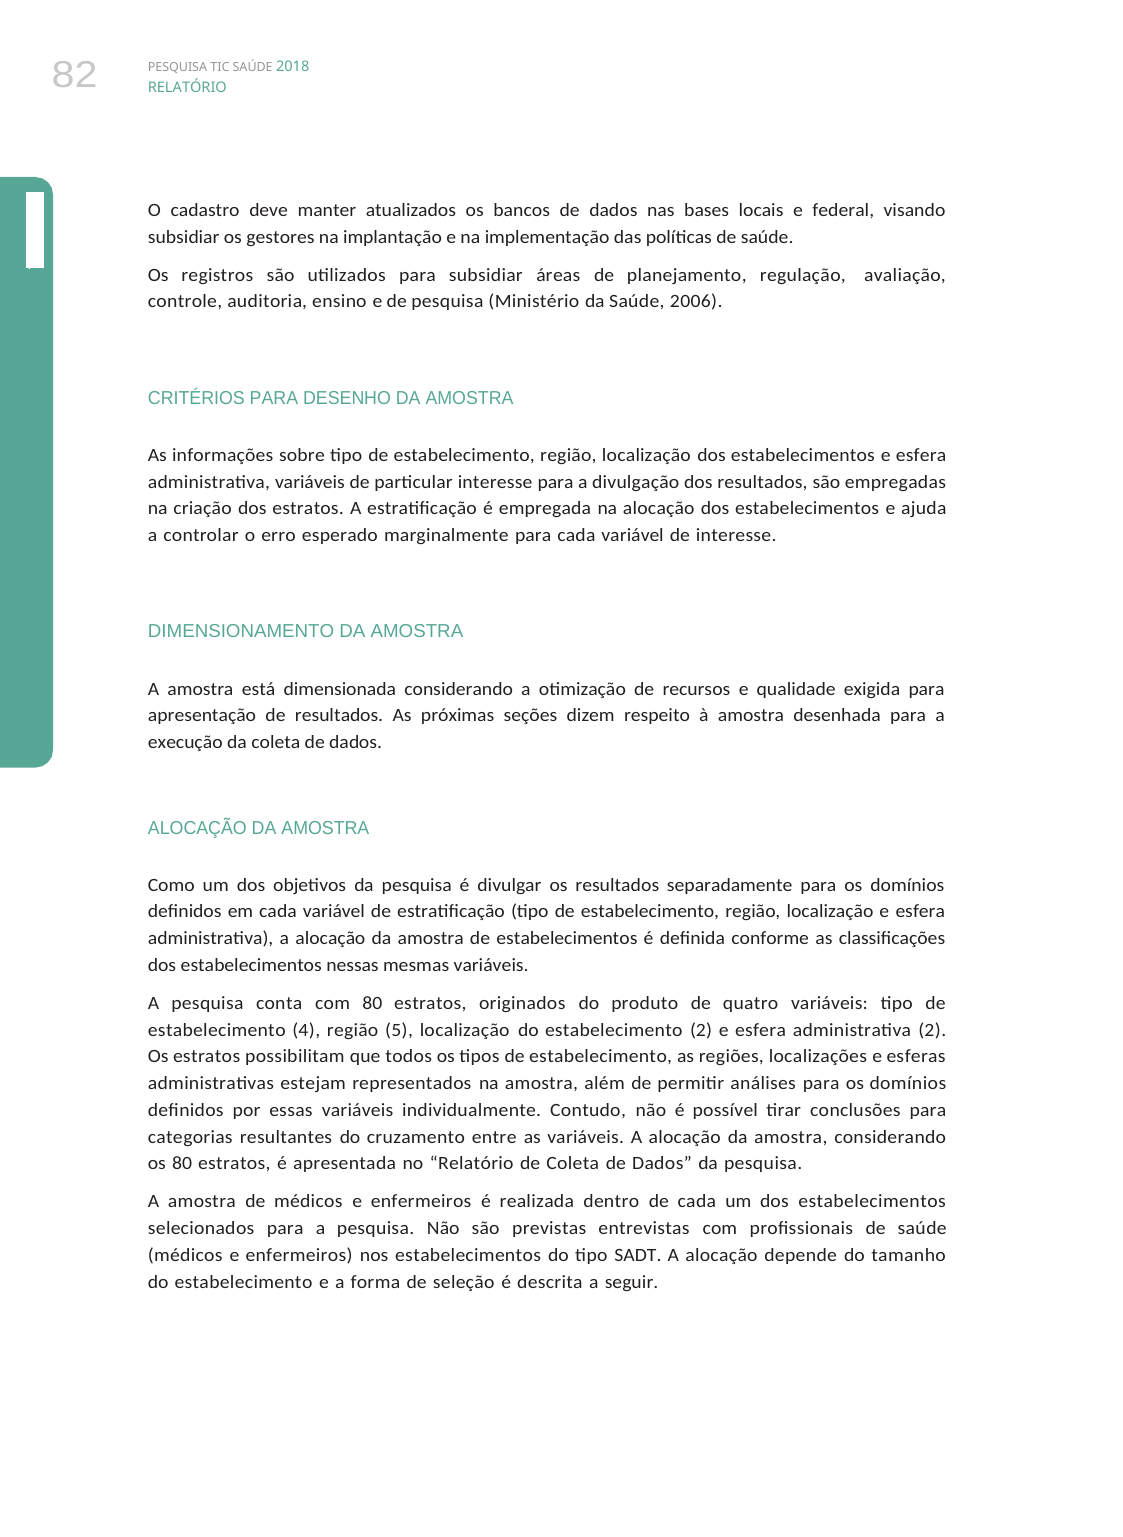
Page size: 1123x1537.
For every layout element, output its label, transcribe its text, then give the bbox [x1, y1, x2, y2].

text PORTUGUÊS [28, 194, 44, 268]
text Os registros são utilizados para subsidiar áreas de planejamento, regulação, avaliação, controle, auditoria, ensino e de pesquisa (Ministério da Saúde, 2006). [148, 263, 946, 313]
text Como um dos objetivos da pesquisa é divulgar os resultados separadamente para os domínios definidos em cada variável de estratificação (tipo de estabelecimento, região, localização e esfera administrativa), a alocação da amostra de estabelecimentos é definida conforme as classificações dos estabelecimentos nessas mesmas variáveis. [148, 873, 947, 976]
text CRITÉRIOS PARA DESENHO DA AMOSTRA [148, 387, 1123, 408]
text DIMENSIONAMENTO DA AMOSTRA [148, 620, 1123, 642]
text A amostra de médicos e enfermeiros é realizada dentro de cada um dos estabelecimentos selecionados para a pesquisa. Não são previstas entrevistas com profissionais de saúde (médicos e enfermeiros) nos estabelecimentos do tipo SADT. A alocação depende do tamanho do estabelecimento e a forma de seleção é descrita a seguir. [148, 1189, 947, 1293]
text As informações sobre tipo de estabelecimento, região, localização dos estabelecimentos e esfera administrativa, variáveis de particular interesse para a divulgação dos resultados, são empregadas na criação dos estratos. A estratificação é empregada na alocação dos estabelecimentos e ajuda a controlar o erro esperado marginalmente para cada variável de interesse. [148, 443, 946, 546]
text ALOCAÇÃO DA AMOSTRA [148, 816, 1123, 838]
text A amostra está dimensionada considerando a otimização de recursos e qualidade exigida para apresentação de resultados. As próximas seções dizem respeito à amostra desenhada para a execução da coleta de dados. [148, 677, 946, 753]
text O cadastro deve manter atualizados os bancos de dados nas bases locais e federal, visando subsidiar os gestores na implantação e na implementação das políticas de saúde. [148, 199, 946, 248]
text A pesquisa conta com 80 estratos, originados do produto de quatro variáveis: tipo de estabelecimento (4), região (5), localização do estabelecimento (2) e esfera administrativa (2). Os estratos possibilitam que todos os tipos de estabelecimento, as regiões, localizações e esferas administrativas estejam representados na amostra, além de permitir análises para os domínios definidos por essas variáveis individualmente. Contudo, não é possível tirar conclusões para categorias resultantes do cruzamento entre as variáveis. A alocação da amostra, considerando os 80 estratos, é apresentada no “Relatório de Coleta de Dados” da pesquisa. [148, 991, 947, 1174]
